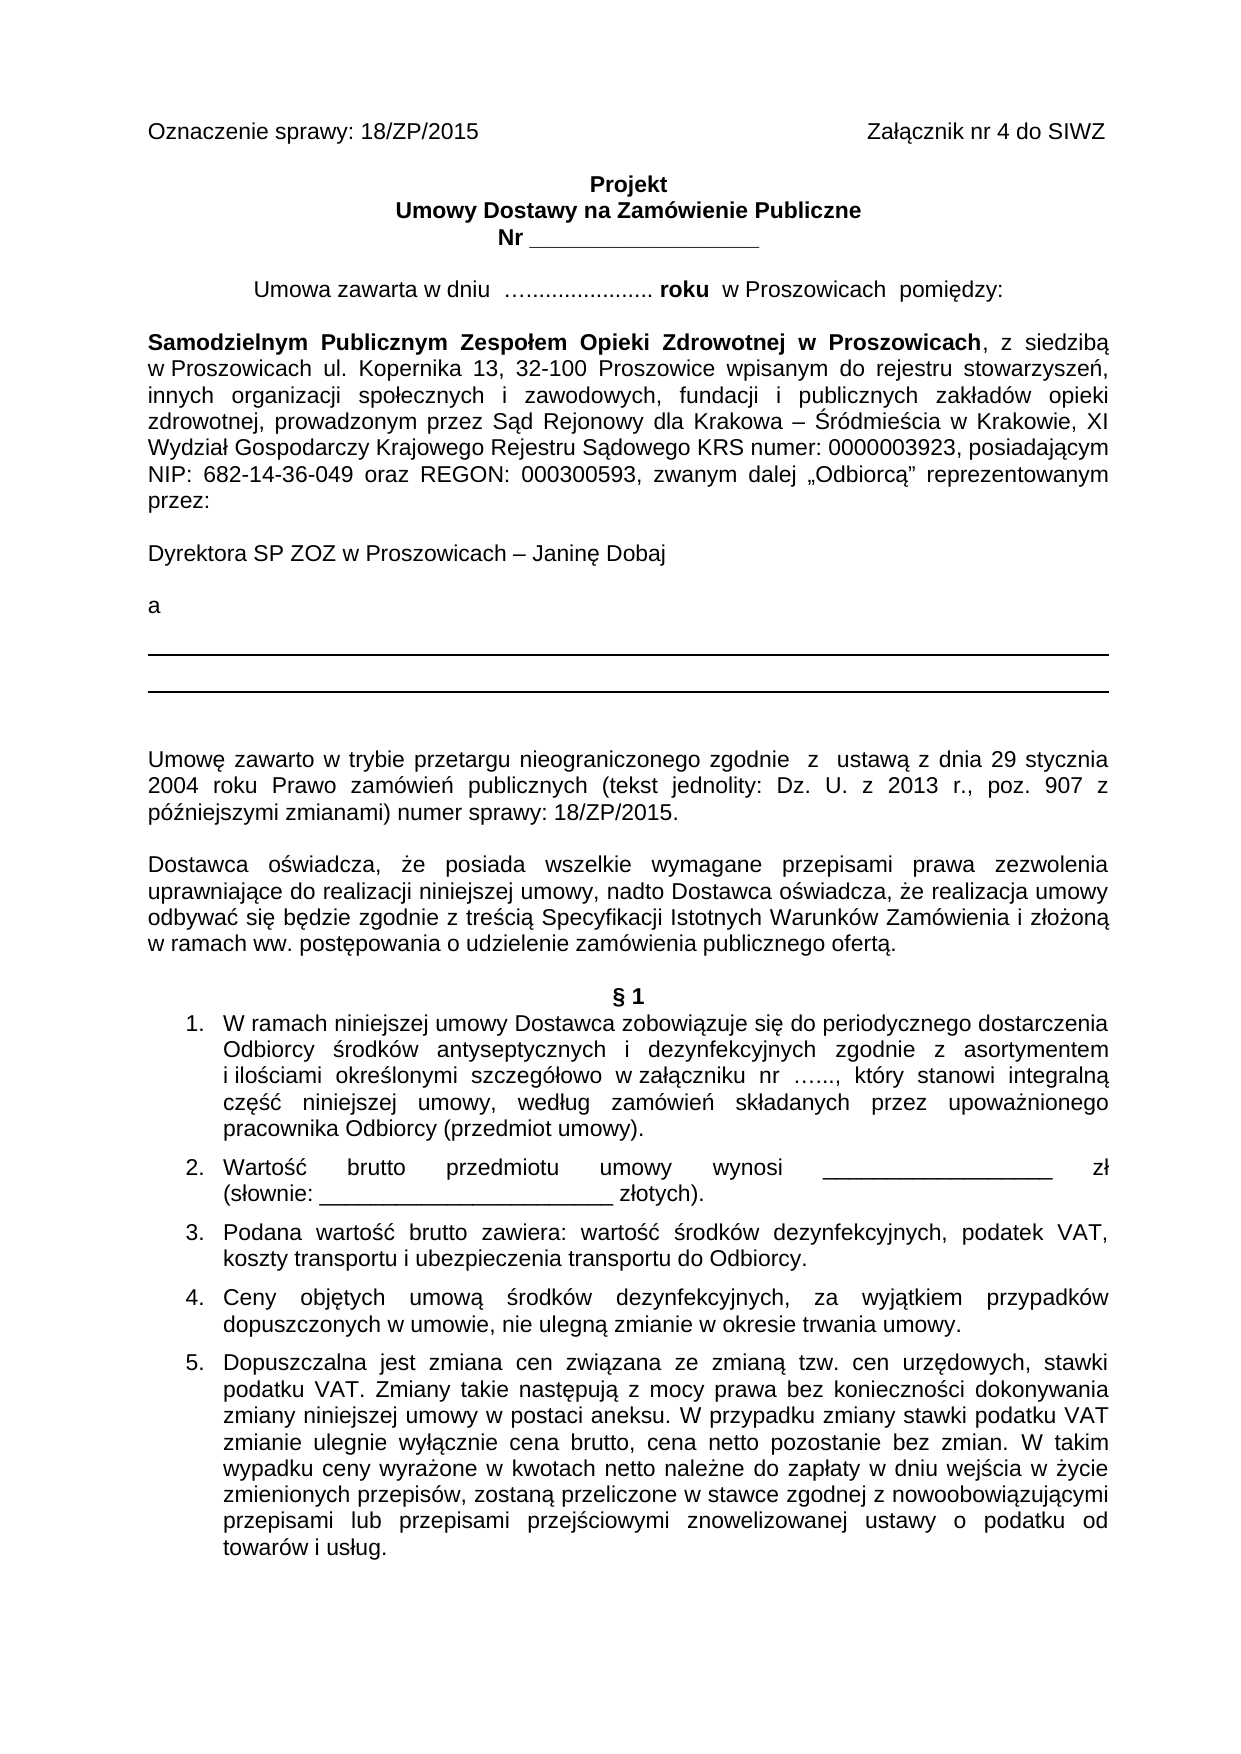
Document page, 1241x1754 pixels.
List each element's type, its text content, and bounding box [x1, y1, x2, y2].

text Oznaczenie sprawy: 18/ZP/2015 Załącznik nr 4 do SIWZ [148, 118, 1109, 144]
text § 1 [148, 983, 1109, 1009]
text Nr __________________ [148, 223, 1109, 250]
text Umowę zawarto w trybie przetargu nieograniczonego zgodnie z ustawą z dnia 29 stycznia 2004 roku Prawo zamówień publicznych (tekst jednolity: Dz. U. z 2013 r., poz. 907 z późniejszymi zmianami) numer sprawy: 18/ZP/2015. [148, 746, 1109, 825]
text Dyrektora SP ZOZ w Proszowicach – Janinę Dobaj [148, 540, 1109, 566]
list Wartość brutto przedmiotu umowy wynosi __________________ zł (słownie: _______________________ złotych). [185, 1154, 1109, 1206]
list Ceny objętych umową środków dezynfekcyjnych, za wyjątkiem przypadków dopuszczonych w umowie, nie ulegną zmianie w okresie trwania umowy. [185, 1284, 1109, 1337]
text Projekt [148, 171, 1109, 197]
text Samodzielnym Publicznym Zespołem Opieki Zdrowotnej w Proszowicach, z siedzibą w Proszowicach ul. Kopernika 13, 32-100 Proszowice wpisanym do rejestru stowarzyszeń, innych organizacji społecznych i zawodowych, fundacji i publicznych zakładów opieki zdrowotnej, prowadzonym przez Sąd Rejonowy dla Krakowa – Śródmieścia w Krakowie, XI Wydział Gospodarczy Krajowego Rejestru Sądowego KRS numer: 0000003923, posiadającym NIP: 682-14-36-049 oraz REGON: 000300593, zwanym dalej „Odbiorcą” reprezentowanym przez: [148, 329, 1109, 513]
list Podana wartość brutto zawiera: wartość środków dezynfekcyjnych, podatek VAT, koszty transportu i ubezpieczenia transportu do Odbiorcy. [185, 1219, 1109, 1272]
text Umowy Dostawy na Zamówienie Publiczne [148, 197, 1109, 223]
text Umowa zawarta w dniu ….................... roku w Proszowicach pomiędzy: [148, 276, 1109, 303]
text Dostawca oświadcza, że posiada wszelkie wymagane przepisami prawa zezwolenia uprawniające do realizacji niniejszej umowy, nadto Dostawca oświadcza, że realizacja umowy odbywać się będzie zgodnie z treścią Specyfikacji Istotnych Warunków Zamówienia i złożoną w ramach ww. postępowania o udzielenie zamówienia publicznego ofertą. [148, 851, 1109, 957]
list Dopuszczalna jest zmiana cen związana ze zmianą tzw. cen urzędowych, stawki podatku VAT. Zmiany takie następują z mocy prawa bez konieczności dokonywania zmiany niniejszej umowy w postaci aneksu. W przypadku zmiany stawki podatku VAT zmianie ulegnie wyłącznie cena brutto, cena netto pozostanie bez zmian. W takim wypadku ceny wyrażone w kwotach netto należne do zapłaty w dniu wejścia w życie zmienionych przepisów, zostaną przeliczone w stawce zgodnej z nowoobowiązującymi przepisami lub przepisami przejściowymi znowelizowanej ustawy o podatku od towarów i usług. [185, 1349, 1109, 1560]
list W ramach niniejszej umowy Dostawca zobowiązuje się do periodycznego dostarczenia Odbiorcy środków antyseptycznych i dezynfekcyjnych zgodnie z asortymentem i ilościami określonymi szczegółowo w załączniku nr …..., który stanowi integralną część niniejszej umowy, według zamówień składanych przez upoważnionego pracownika Odbiorcy (przedmiot umowy). [185, 1009, 1109, 1141]
text a [148, 592, 1109, 619]
